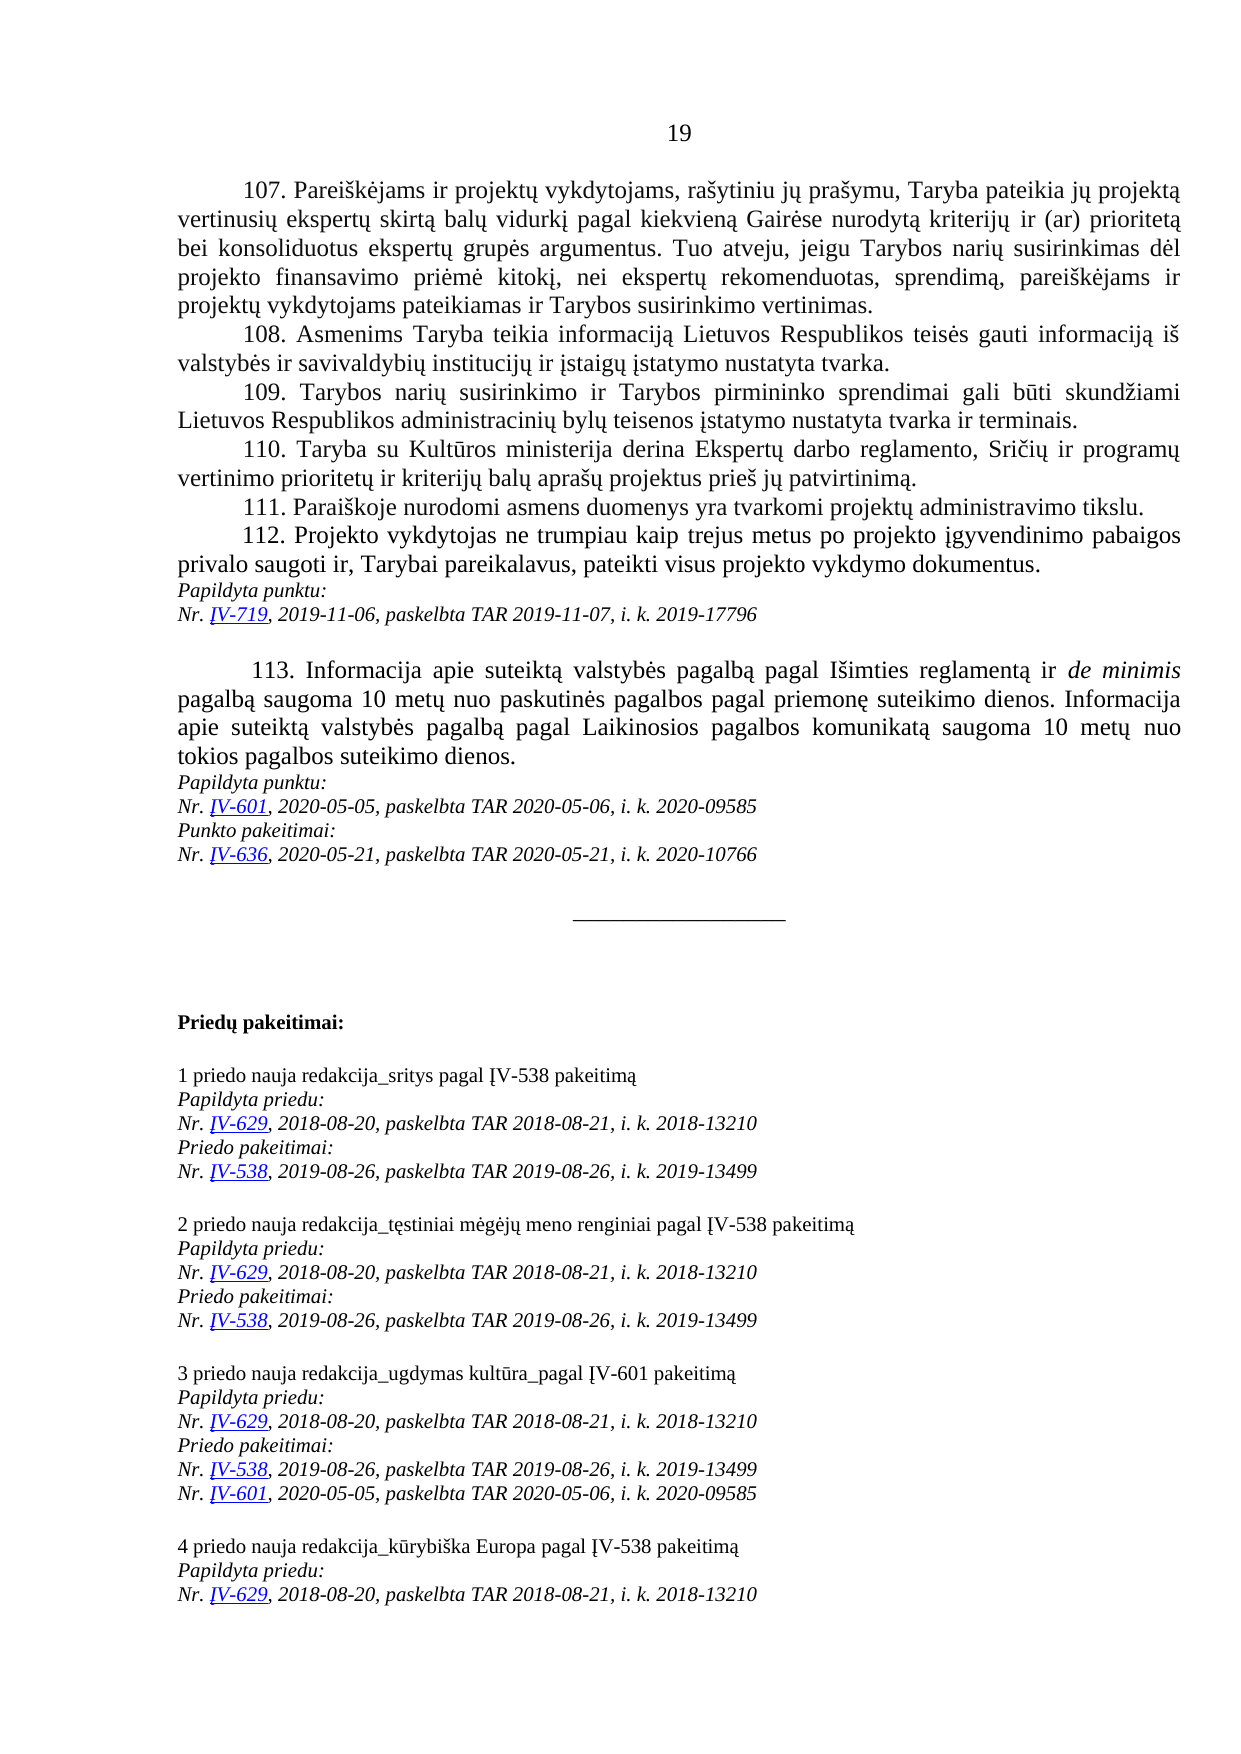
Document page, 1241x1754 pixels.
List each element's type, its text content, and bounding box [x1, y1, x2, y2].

text 109. Tarybos narių susirinkimo ir Tarybos pirmininko sprendimai gali būti skundžiami Lietuvos Respublikos administracinių bylų teisenos įstatymo nustatyta tvarka ir terminais. [177, 377, 1181, 434]
text Papildyta priedu: [177, 1558, 1181, 1582]
text Nr. ĮV-629, 2018-08-20, paskelbta TAR 2018-08-21, i. k. 2018-13210 [177, 1582, 1181, 1606]
text Nr. ĮV-629, 2018-08-20, paskelbta TAR 2018-08-21, i. k. 2018-13210 [177, 1111, 1181, 1135]
text 4 priedo nauja redakcija_kūrybiška Europa pagal ĮV-538 pakeitimą [177, 1534, 1181, 1558]
text 111. Paraiškoje nurodomi asmens duomenys yra tvarkomi projektų administravimo tikslu. [177, 492, 1181, 521]
text Papildyta priedu: [177, 1385, 1181, 1409]
text Nr. ĮV-601, 2020-05-05, paskelbta TAR 2020-05-06, i. k. 2020-09585 [177, 1481, 1181, 1505]
text Nr. ĮV-538, 2019-08-26, paskelbta TAR 2019-08-26, i. k. 2019-13499 [177, 1159, 1181, 1183]
text 112. Projekto vykdytojas ne trumpiau kaip trejus metus po projekto įgyvendinimo pabaigos privalo saugoti ir, Tarybai pareikalavus, pateikti visus projekto vykdymo dokumentus. [177, 521, 1181, 578]
text 108. Asmenims Taryba teikia informaciją Lietuvos Respublikos teisės gauti informaciją iš valstybės ir savivaldybių institucijų ir įstaigų įstatymo nustatyta tvarka. [177, 319, 1181, 377]
text Nr. ĮV-538, 2019-08-26, paskelbta TAR 2019-08-26, i. k. 2019-13499 [177, 1308, 1181, 1332]
text 2 priedo nauja redakcija_tęstiniai mėgėjų meno renginiai pagal ĮV-538 pakeitimą [177, 1212, 1181, 1236]
text Priedo pakeitimai: [177, 1433, 1181, 1457]
text Nr. ĮV-629, 2018-08-20, paskelbta TAR 2018-08-21, i. k. 2018-13210 [177, 1260, 1181, 1284]
text Papildyta priedu: [177, 1087, 1181, 1111]
text Papildyta priedu: [177, 1236, 1181, 1260]
text Nr. ĮV-629, 2018-08-20, paskelbta TAR 2018-08-21, i. k. 2018-13210 [177, 1409, 1181, 1433]
text Priedo pakeitimai: [177, 1284, 1181, 1308]
text 3 priedo nauja redakcija_ugdymas kultūra_pagal ĮV-601 pakeitimą [177, 1361, 1181, 1385]
text Priedų pakeitimai: [177, 1010, 1181, 1034]
text 1 priedo nauja redakcija_sritys pagal ĮV-538 pakeitimą [177, 1063, 1181, 1087]
text Nr. ĮV-636, 2020-05-21, paskelbta TAR 2020-05-21, i. k. 2020-10766 [177, 842, 1181, 866]
text Nr. ĮV-538, 2019-08-26, paskelbta TAR 2019-08-26, i. k. 2019-13499 [177, 1457, 1181, 1481]
text Nr. ĮV-601, 2020-05-05, paskelbta TAR 2020-05-06, i. k. 2020-09585 [177, 794, 1181, 818]
text 110. Taryba su Kultūros ministerija derina Ekspertų darbo reglamento, Sričių ir programų vertinimo prioritetų ir kriterijų balų aprašų projektus prieš jų patvirtinimą. [177, 434, 1181, 492]
text Punkto pakeitimai: [177, 818, 1181, 842]
text 113. Informacija apie suteiktą valstybės pagalbą pagal Išimties reglamentą ir de minimis pagalbą saugoma 10 metų nuo paskutinės pagalbos pagal priemonę suteikimo dienos. Informacija apie suteiktą valstybės pagalbą pagal Laikinosios pagalbos komunikatą saugoma 10 metų nuo tokios pagalbos suteikimo dienos. [177, 655, 1181, 770]
text Papildyta punktu: [177, 770, 1181, 794]
text _________________ [177, 895, 1181, 924]
text Priedo pakeitimai: [177, 1135, 1181, 1159]
text Nr. ĮV-719, 2019-11-06, paskelbta TAR 2019-11-07, i. k. 2019-17796 [177, 602, 1181, 626]
text Papildyta punktu: [177, 578, 1181, 602]
text 107. Pareiškėjams ir projektų vykdytojams, rašytiniu jų prašymu, Taryba pateikia jų projektą vertinusių ekspertų skirtą balų vidurkį pagal kiekvieną Gairėse nurodytą kriterijų ir (ar) prioritetą bei konsoliduotus ekspertų grupės argumentus. Tuo atveju, jeigu Tarybos narių susirinkimas dėl projekto finansavimo priėmė kitokį, nei ekspertų rekomenduotas, sprendimą, pareiškėjams ir projektų vykdytojams pateikiamas ir Tarybos susirinkimo vertinimas. [177, 176, 1181, 319]
